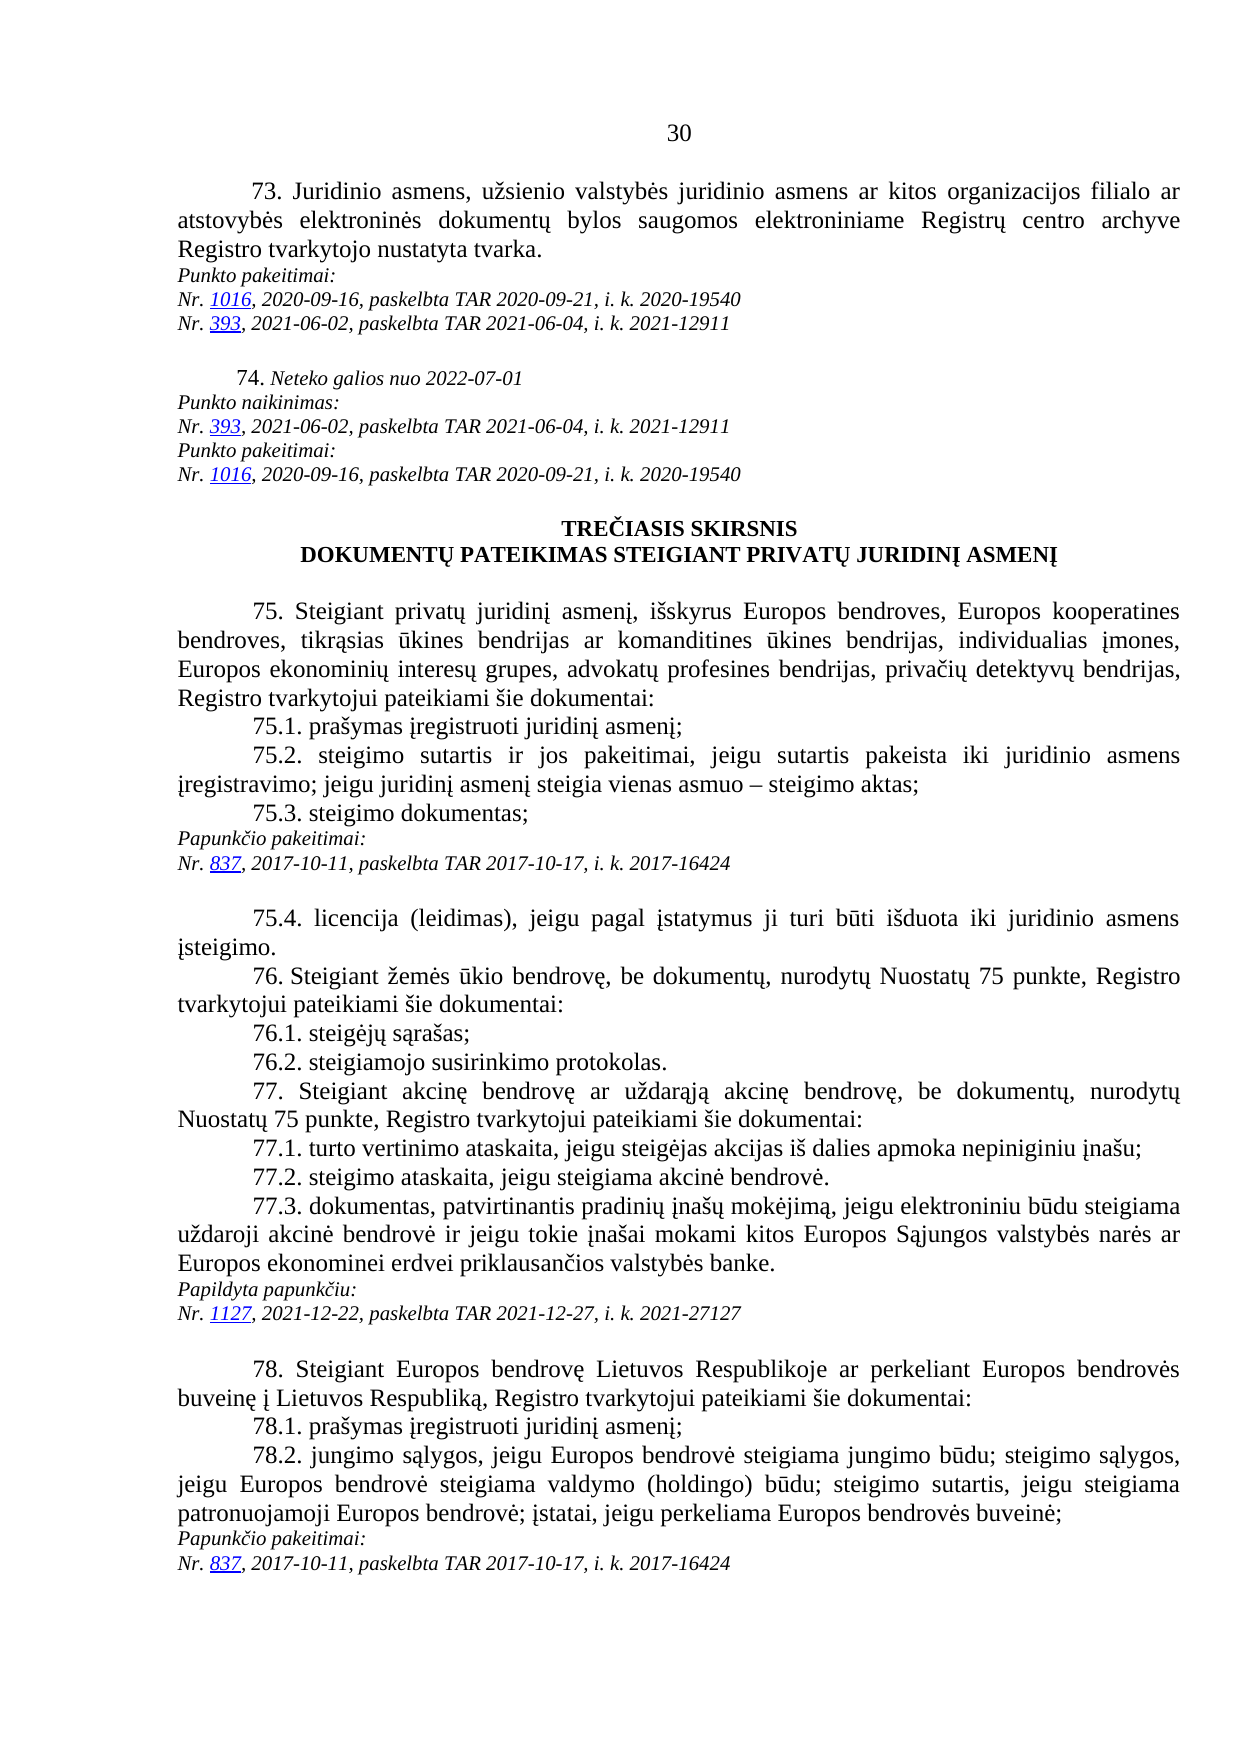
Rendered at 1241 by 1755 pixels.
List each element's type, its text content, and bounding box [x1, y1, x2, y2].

text 75.4. licencija (leidimas), jeigu pagal įstatymus ji turi būti išduota iki juridinio asmens įsteigimo. [177, 903, 1181, 961]
text 77. Steigiant akcinę bendrovę ar uždarąją akcinę bendrovę, be dokumentų, nurodytų Nuostatų 75 punkte, Registro tvarkytojui pateikiami šie dokumentai: [177, 1076, 1181, 1133]
text TREČIASIS SKIRSNIS [177, 515, 1181, 541]
text 76.1. steigėjų sąrašas; [177, 1018, 1181, 1047]
text Punkto pakeitimai: [177, 438, 1181, 462]
text Nr. 837, 2017-10-11, paskelbta TAR 2017-10-17, i. k. 2017-16424 [177, 850, 1181, 874]
text 75.1. prašymas įregistruoti juridinį asmenį; [177, 711, 1181, 740]
text Punkto naikinimas: [177, 390, 1181, 414]
text Nr. 393, 2021-06-02, paskelbta TAR 2021-06-04, i. k. 2021-12911 [177, 414, 1181, 438]
text Papunkčio pakeitimai: [177, 826, 1181, 850]
text 74. Neteko galios nuo 2022-07-01 [177, 363, 1181, 390]
text 78.2. jungimo sąlygos, jeigu Europos bendrovė steigiama jungimo būdu; steigimo sąlygos, jeigu Europos bendrovė steigiama valdymo (holdingo) būdu; steigimo sutartis, jeigu steigiama patronuojamoji Europos bendrovė; įstatai, jeigu perkeliama Europos bendrovės buveinė; [177, 1440, 1181, 1526]
text DOKUMENTŲ PATEIKIMAS STEIGIANT PRIVATŲ JURIDINĮ ASMENĮ [177, 541, 1181, 568]
text 75. Steigiant privatų juridinį asmenį, išskyrus Europos bendroves, Europos kooperatines bendroves, tikrąsias ūkines bendrijas ar komanditines ūkines bendrijas, individualias įmones, Europos ekonominių interesų grupes, advokatų profesines bendrijas, privačių detektyvų bendrijas, Registro tvarkytojui pateikiami šie dokumentai: [177, 596, 1181, 711]
text Papildyta papunkčiu: [177, 1277, 1181, 1301]
text 77.3. dokumentas, patvirtinantis pradinių įnašų mokėjimą, jeigu elektroniniu būdu steigiama uždaroji akcinė bendrovė ir jeigu tokie įnašai mokami kitos Europos Sąjungos valstybės narės ar Europos ekonominei erdvei priklausančios valstybės banke. [177, 1191, 1181, 1277]
text Nr. 393, 2021-06-02, paskelbta TAR 2021-06-04, i. k. 2021-12911 [177, 311, 1181, 335]
text Nr. 1016, 2020-09-16, paskelbta TAR 2020-09-21, i. k. 2020-19540 [177, 462, 1181, 486]
text Nr. 1016, 2020-09-16, paskelbta TAR 2020-09-21, i. k. 2020-19540 [177, 287, 1181, 311]
text 75.2. steigimo sutartis ir jos pakeitimai, jeigu sutartis pakeista iki juridinio asmens įregistravimo; jeigu juridinį asmenį steigia vienas asmuo – steigimo aktas; [177, 740, 1181, 798]
text Punkto pakeitimai: [177, 263, 1181, 287]
text 75.3. steigimo dokumentas; [177, 798, 1181, 826]
text 78.1. prašymas įregistruoti juridinį asmenį; [177, 1411, 1181, 1440]
text 76.2. steigiamojo susirinkimo protokolas. [177, 1047, 1181, 1076]
text 77.1. turto vertinimo ataskaita, jeigu steigėjas akcijas iš dalies apmoka nepiniginiu įnašu; [177, 1133, 1181, 1162]
text Nr. 837, 2017-10-11, paskelbta TAR 2017-10-17, i. k. 2017-16424 [177, 1550, 1181, 1574]
text Nr. 1127, 2021-12-22, paskelbta TAR 2021-12-27, i. k. 2021-27127 [177, 1301, 1181, 1325]
text 77.2. steigimo ataskaita, jeigu steigiama akcinė bendrovė. [177, 1162, 1181, 1191]
text 78. Steigiant Europos bendrovę Lietuvos Respublikoje ar perkeliant Europos bendrovės buveinę į Lietuvos Respubliką, Registro tvarkytojui pateikiami šie dokumentai: [177, 1354, 1181, 1411]
text Papunkčio pakeitimai: [177, 1526, 1181, 1550]
text 73. Juridinio asmens, užsienio valstybės juridinio asmens ar kitos organizacijos filialo ar atstovybės elektroninės dokumentų bylos saugomos elektroniniame Registrų centro archyve Registro tvarkytojo nustatyta tvarka. [177, 176, 1181, 263]
text 76. Steigiant žemės ūkio bendrovę, be dokumentų, nurodytų Nuostatų 75 punkte, Registro tvarkytojui pateikiami šie dokumentai: [177, 961, 1181, 1018]
